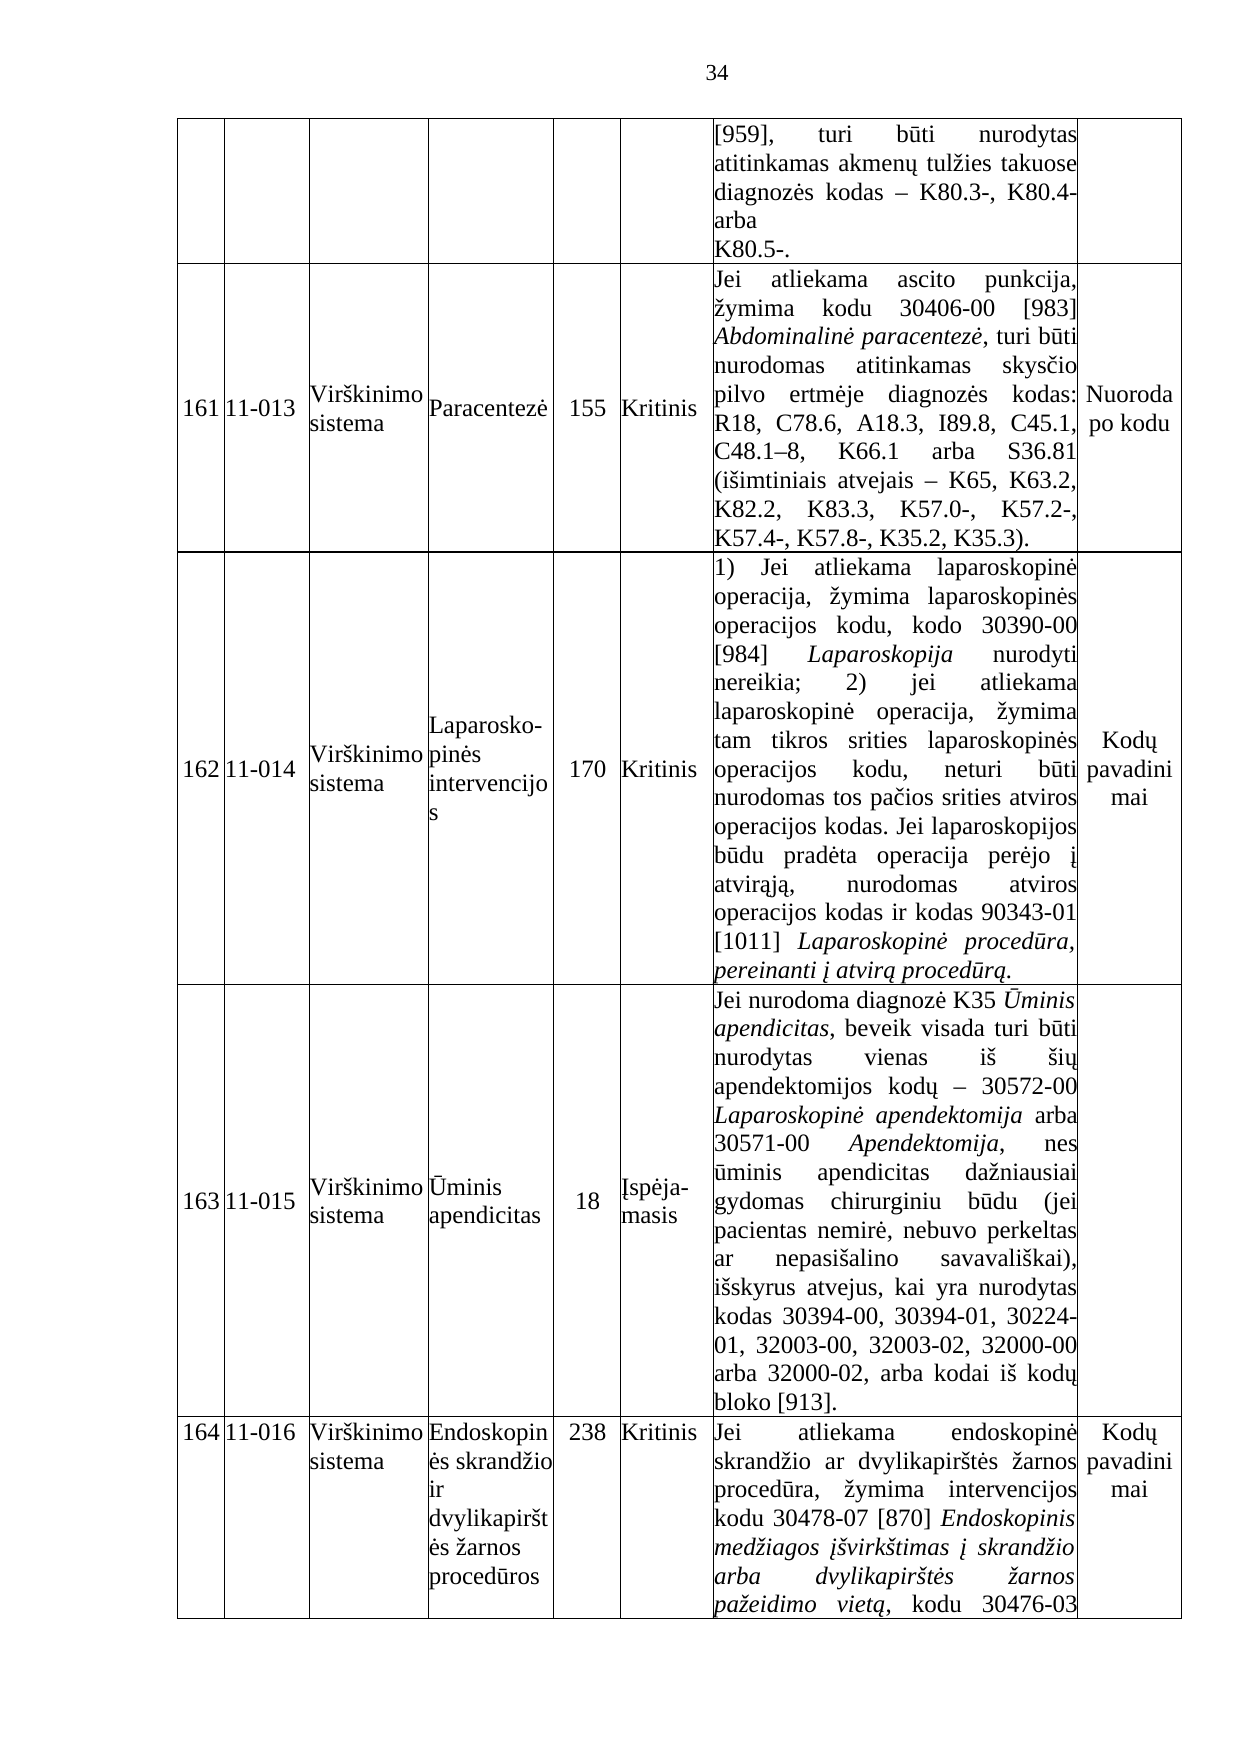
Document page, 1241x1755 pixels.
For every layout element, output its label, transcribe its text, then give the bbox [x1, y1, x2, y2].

table_cell Įspėja-masis [621, 985, 713, 1416]
table_cell [429, 119, 553, 263]
table_cell 11-015 [225, 985, 309, 1416]
table_cell 11-014 [225, 553, 309, 984]
table_cell [225, 119, 309, 263]
table_cell Virškinimo sistema [310, 553, 428, 984]
table_cell Kritinis [621, 1417, 713, 1618]
table_cell Virškinimo sistema [310, 985, 428, 1416]
table_cell 11-013 [225, 264, 309, 551]
table_cell Jei nurodoma diagnozė K35 Ūminis apendicitas, beveik visada turi būti nurodytas vienas iš šių apendektomijos kodų – 30572-00 Laparoskopinė apendektomija arba 30571-00 Apendektomija, nes ūminis apendicitas dažniausiai gydomas chirurginiu būdu (jei pacientas nemirė, nebuvo perkeltas ar nepasišalino savavališkai), išskyrus atvejus, kai yra nurodytas kodas 30394-00, 30394-01, 30224-01, 32003-00, 32003-02, 32000-00 arba 32000-02, arba kodai iš kodų bloko [913]. [714, 985, 1077, 1416]
table_cell [959], turi būti nurodytas atitinkamas akmenų tulžies takuose diagnozės kodas – K80.3-, K80.4- arba K80.5-. [714, 119, 1077, 263]
table_cell Laparosko-pinės intervencijos [429, 553, 553, 984]
table_cell Jei atliekama endoskopinė skrandžio ar dvylikapirštės žarnos procedūra, žymima intervencijos kodu 30478-07 [870] Endoskopinis medžiagos įšvirkštimas į skrandžio arba dvylikapirštės žarnos pažeidimo vietą, kodu 30476-03 [714, 1417, 1077, 1618]
table_cell [178, 119, 224, 263]
table_cell 163 [178, 985, 224, 1416]
table_cell 155 [554, 264, 620, 551]
table_cell [1078, 119, 1181, 263]
table_cell Virškinimo sistema [310, 264, 428, 551]
table_cell Ūminis apendicitas [429, 985, 553, 1416]
table_cell 161 [178, 264, 224, 551]
table_cell Endoskopinės skrandžio ir dvylikapirštės žarnos procedūros [429, 1417, 553, 1618]
table_cell Virškinimo sistema [310, 1417, 428, 1618]
table_cell 170 [554, 553, 620, 984]
table_cell Jei atliekama ascito punkcija, žymima kodu 30406-00 [983] Abdominalinė paracentezė, turi būti nurodomas atitinkamas skysčio pilvo ertmėje diagnozės kodas: R18, C78.6, A18.3, I89.8, C45.1, C48.1–8, K66.1 arba S36.81 (išimtiniais atvejais – K65, K63.2, K82.2, K83.3, K57.0-, K57.2-, K57.4-, K57.8-, K35.2, K35.3). [714, 264, 1077, 551]
table_cell [310, 119, 428, 263]
table_cell Kodų pavadinimai [1078, 553, 1181, 984]
table_cell Kritinis [621, 553, 713, 984]
table_cell Nuoroda po kodu [1078, 264, 1181, 551]
table_cell [1078, 985, 1181, 1416]
table_cell Paracentezė [429, 264, 553, 551]
table_cell 11-016 [225, 1417, 309, 1618]
table_cell 18 [554, 985, 620, 1416]
table_cell 238 [554, 1417, 620, 1618]
table_cell [554, 119, 620, 263]
table_cell 1) Jei atliekama laparoskopinė operacija, žymima laparoskopinės operacijos kodu, kodo 30390-00 [984] Laparoskopija nurodyti nereikia; 2) jei atliekama laparoskopinė operacija, žymima tam tikros srities laparoskopinės operacijos kodu, neturi būti nurodomas tos pačios srities atviros operacijos kodas. Jei laparoskopijos būdu pradėta operacija perėjo į atvirąją, nurodomas atviros operacijos kodas ir kodas 90343-01 [1011] Laparoskopinė procedūra, pereinanti į atvirą procedūrą. [714, 553, 1077, 984]
table_cell Kritinis [621, 264, 713, 551]
table_cell Kodų pavadinimai [1078, 1417, 1181, 1618]
table_cell 162 [178, 553, 224, 984]
table_cell [621, 119, 713, 263]
table_cell 164 [178, 1417, 224, 1618]
